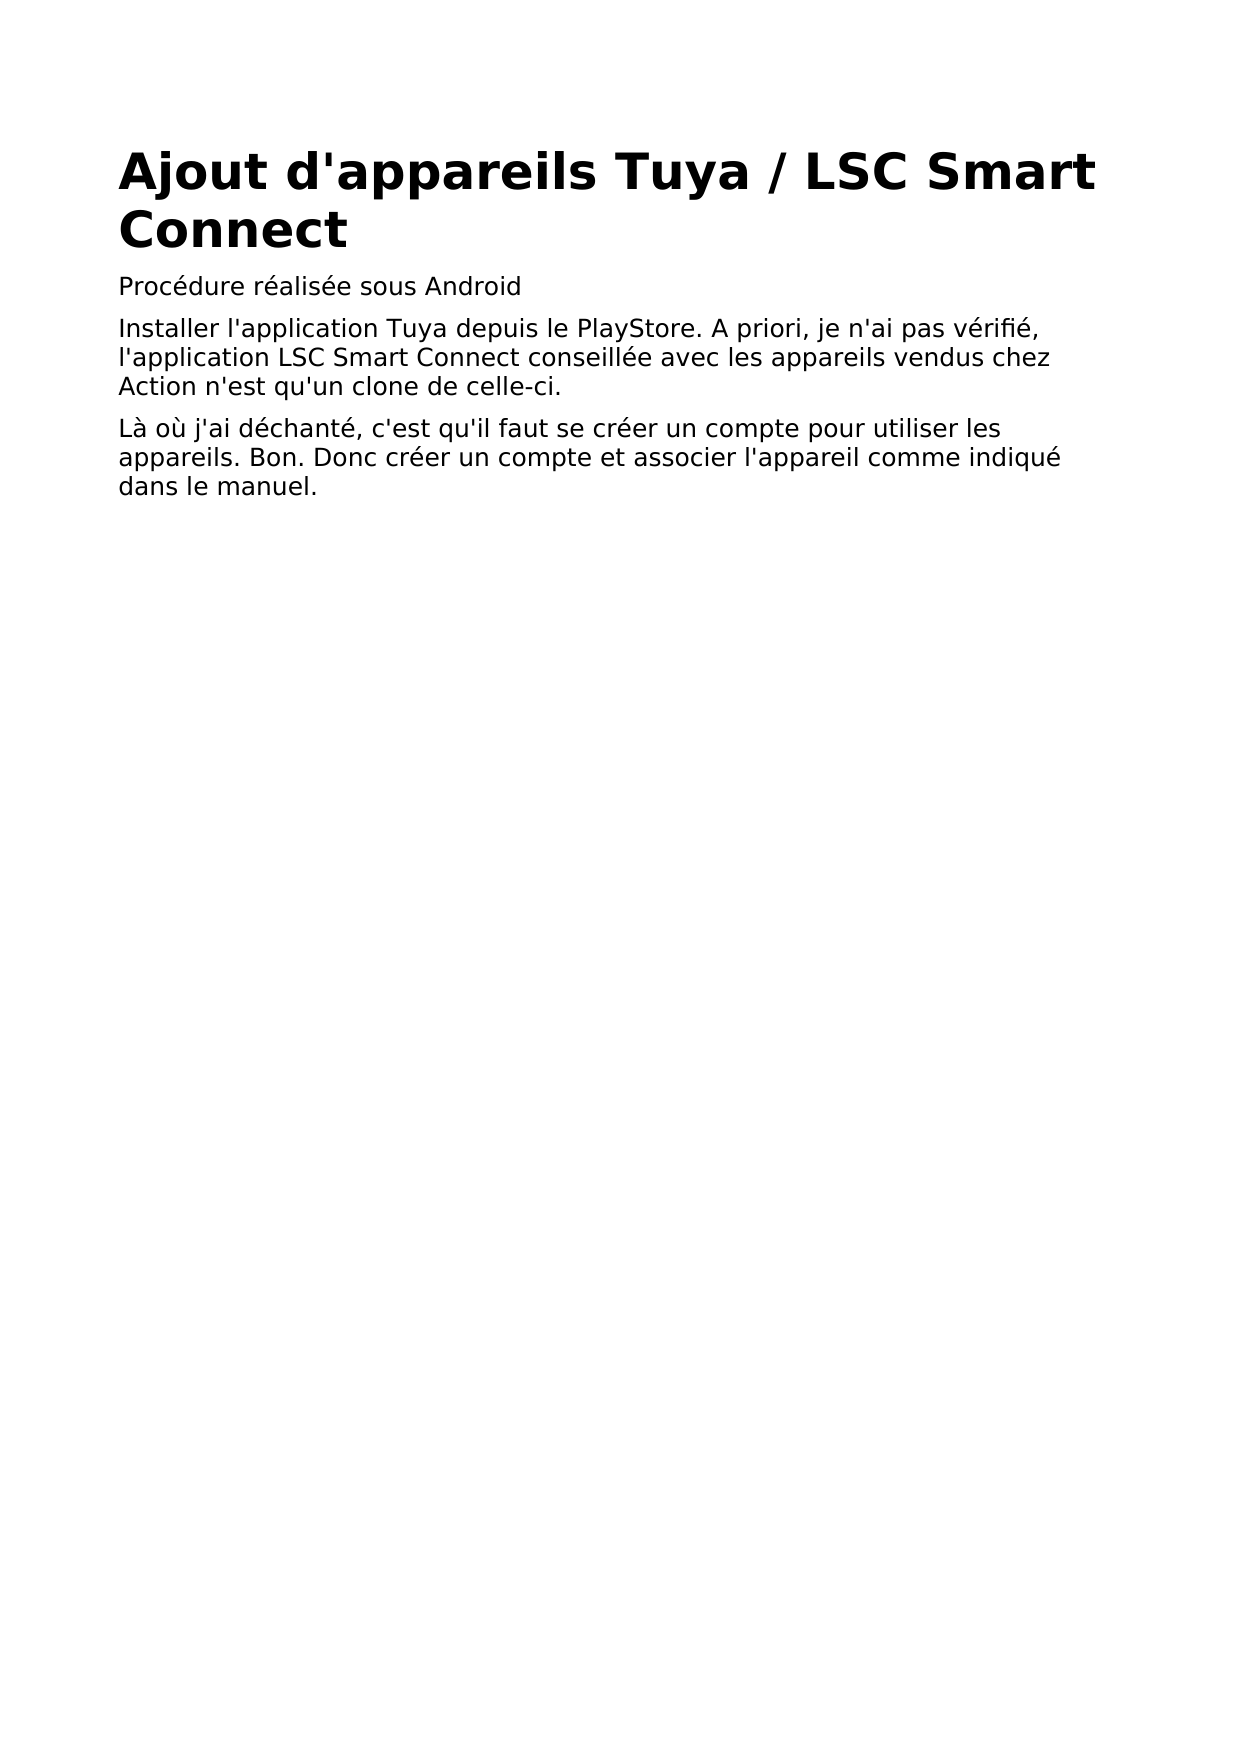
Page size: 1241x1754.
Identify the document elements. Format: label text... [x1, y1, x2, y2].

text Là où j'ai déchanté, c'est qu'il faut se créer un compte pour utiliser les appareils. Bon. Donc créer un compte et associer l'appareil comme indiqué dans le manuel. [118, 414, 1122, 501]
subtitle Ajout d'appareils Tuya / LSC Smart Connect [118, 143, 1122, 259]
text Installer l'application Tuya depuis le PlayStore. A priori, je n'ai pas vérifié, l'application LSC Smart Connect conseillée avec les appareils vendus chez Action n'est qu'un clone de celle-ci. [118, 314, 1122, 401]
text Procédure réalisée sous Android [118, 272, 1122, 301]
